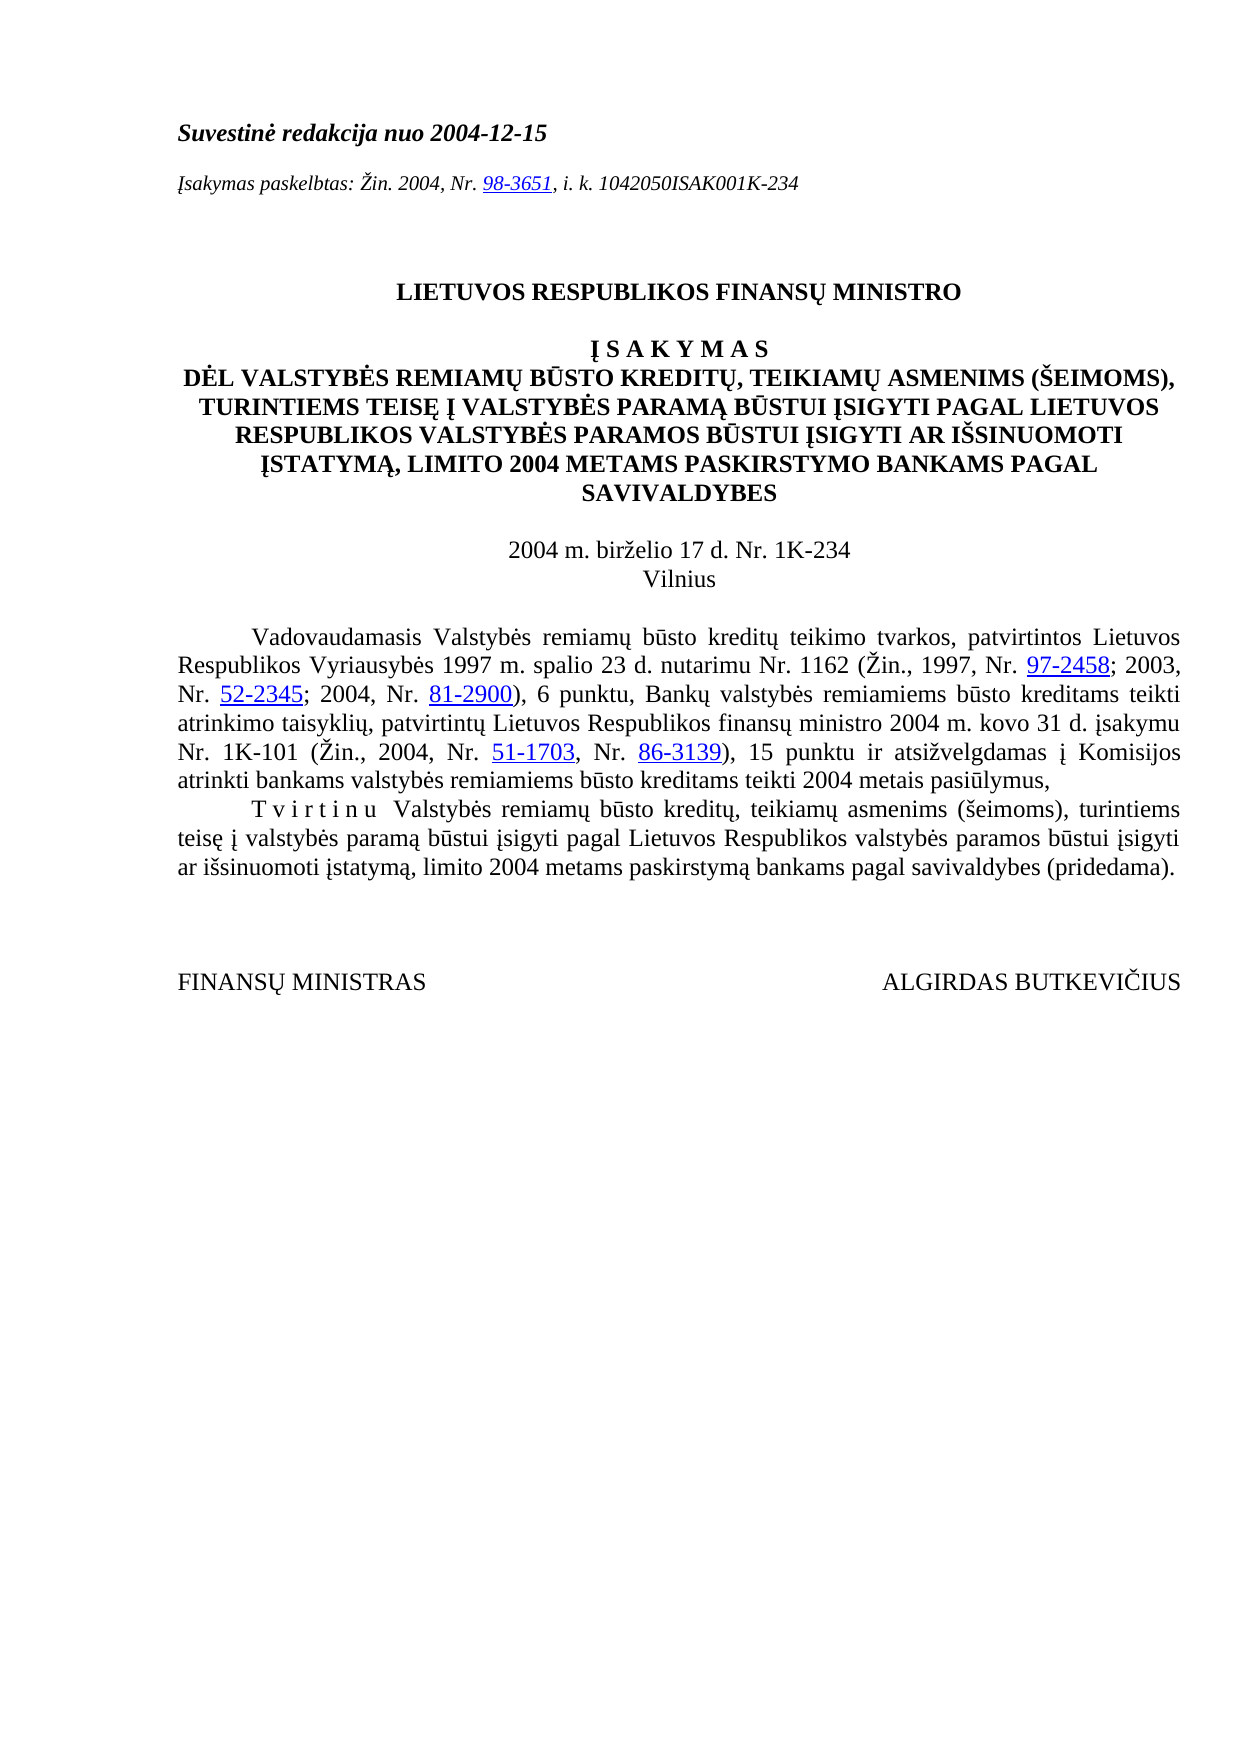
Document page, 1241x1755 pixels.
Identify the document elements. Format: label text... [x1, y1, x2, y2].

text Vilnius [177, 564, 1181, 593]
text Tvirtinu Valstybės remiamų būsto kreditų, teikiamų asmenims (šeimoms), turintiems teisę į valstybės paramą būstui įsigyti pagal Lietuvos Respublikos valstybės paramos būstui įsigyti ar išsinuomoti įstatymą, limito 2004 metams paskirstymą bankams pagal savivaldybes (pridedama). [177, 794, 1181, 880]
text 2004 m. birželio 17 d. Nr. 1K-234 [177, 535, 1181, 564]
text DĖL VALSTYBĖS REMIAMŲ BŪSTO KREDITŲ, TEIKIAMŲ ASMENIMS (ŠEIMOMS), TURINTIEMS TEISĘ Į VALSTYBĖS PARAMĄ BŪSTUI ĮSIGYTI PAGAL LIETUVOS RESPUBLIKOS VALSTYBĖS PARAMOS BŪSTUI ĮSIGYTI AR IŠSINUOMOTI ĮSTATYMĄ, LIMITO 2004 METAMS PASKIRSTYMO BANKAMS PAGAL SAVIVALDYBES [177, 363, 1181, 507]
text Įsakymas paskelbtas: Žin. 2004, Nr. 98-3651, i. k. 1042050ISAK001K-234 [177, 171, 1181, 195]
text Suvestinė redakcija nuo 2004-12-15 [177, 118, 1181, 147]
text Vadovaudamasis Valstybės remiamų būsto kreditų teikimo tvarkos, patvirtintos Lietuvos Respublikos Vyriausybės 1997 m. spalio 23 d. nutarimu Nr. 1162 (Žin., 1997, Nr. 97-2458; 2003, Nr. 52-2345; 2004, Nr. 81-2900), 6 punktu, Bankų valstybės remiamiems būsto kreditams teikti atrinkimo taisyklių, patvirtintų Lietuvos Respublikos finansų ministro 2004 m. kovo 31 d. įsakymu Nr. 1K-101 (Žin., 2004, Nr. 51-1703, Nr. 86-3139), 15 punktu ir atsižvelgdamas į Komisijos atrinkti bankams valstybės remiamiems būsto kreditams teikti 2004 metais pasiūlymus, [177, 622, 1181, 794]
text Į S A K Y M A S [177, 334, 1181, 363]
text LIETUVOS RESPUBLIKOS FINANSŲ MINISTRO [177, 277, 1181, 305]
text FINANSŲ MINISTRAS ALGIRDAS BUTKEVIČIUS [177, 967, 1181, 995]
